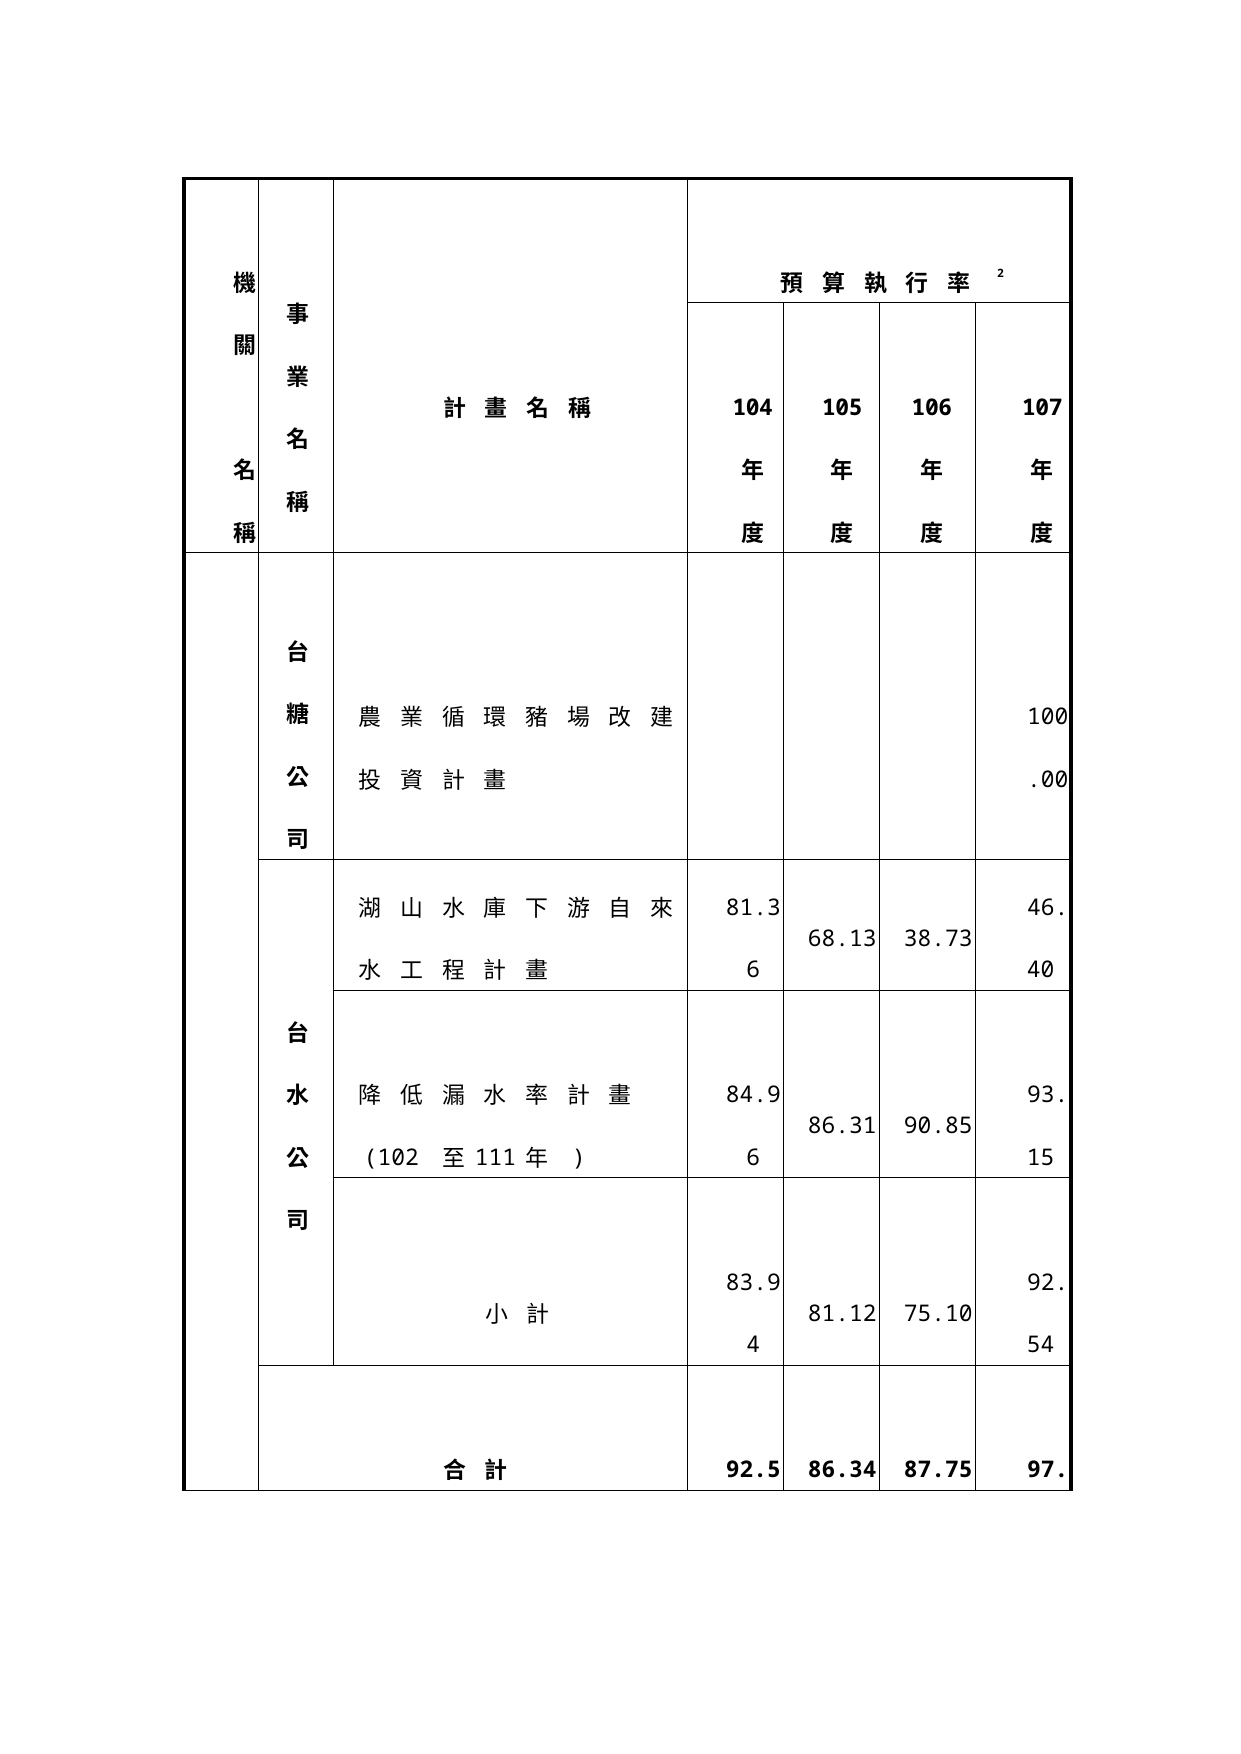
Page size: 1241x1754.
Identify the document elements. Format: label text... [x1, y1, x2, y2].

table_cell 87.75 [880, 1366, 975, 1490]
table_cell 46.40 [976, 860, 1069, 990]
table_header 事業名稱 [259, 180, 333, 552]
table_cell [784, 553, 879, 858]
table_cell 92.54 [976, 1178, 1069, 1365]
table_cell [880, 553, 975, 858]
table_cell 68.13 [784, 860, 879, 990]
table_cell 75.10 [880, 1178, 975, 1365]
table_cell 84.96 [688, 991, 783, 1177]
table_cell 38.73 [880, 860, 975, 990]
table_cell 90.85 [880, 991, 975, 1177]
table_cell 104年度 [688, 303, 783, 552]
table_cell 86.34 [784, 1366, 879, 1490]
table_header 計畫名稱 [334, 180, 687, 552]
table_cell 81.12 [784, 1178, 879, 1365]
table_cell [688, 553, 783, 858]
table_cell 81.36 [688, 860, 783, 990]
table_header 機關 名稱 [186, 180, 258, 552]
table_cell 湖山水庫下游自來水工程計畫 [334, 860, 687, 990]
table_cell 106年度 [880, 303, 975, 552]
table_cell 83.94 [688, 1178, 783, 1365]
table_cell 合計 [259, 1366, 687, 1490]
table_cell 農業循環豬場改建投資計畫 [334, 553, 687, 858]
table_cell 小計 [334, 1178, 687, 1365]
table_cell 台糖公司 [259, 553, 333, 858]
table_cell 92.5 [688, 1366, 783, 1490]
table_header 預算執行率2 [688, 180, 1069, 302]
table_cell 93.15 [976, 991, 1069, 1177]
table_cell 台水公司 [259, 860, 333, 1365]
table_cell 降低漏水率計畫(102至111年) [334, 991, 687, 1177]
table_cell [186, 553, 258, 1490]
table_cell 107年度 [976, 303, 1069, 552]
table_cell 86.31 [784, 991, 879, 1177]
table_cell 105年度 [784, 303, 879, 552]
table_cell 100.00 [976, 553, 1069, 858]
table_cell 97. [976, 1366, 1069, 1490]
